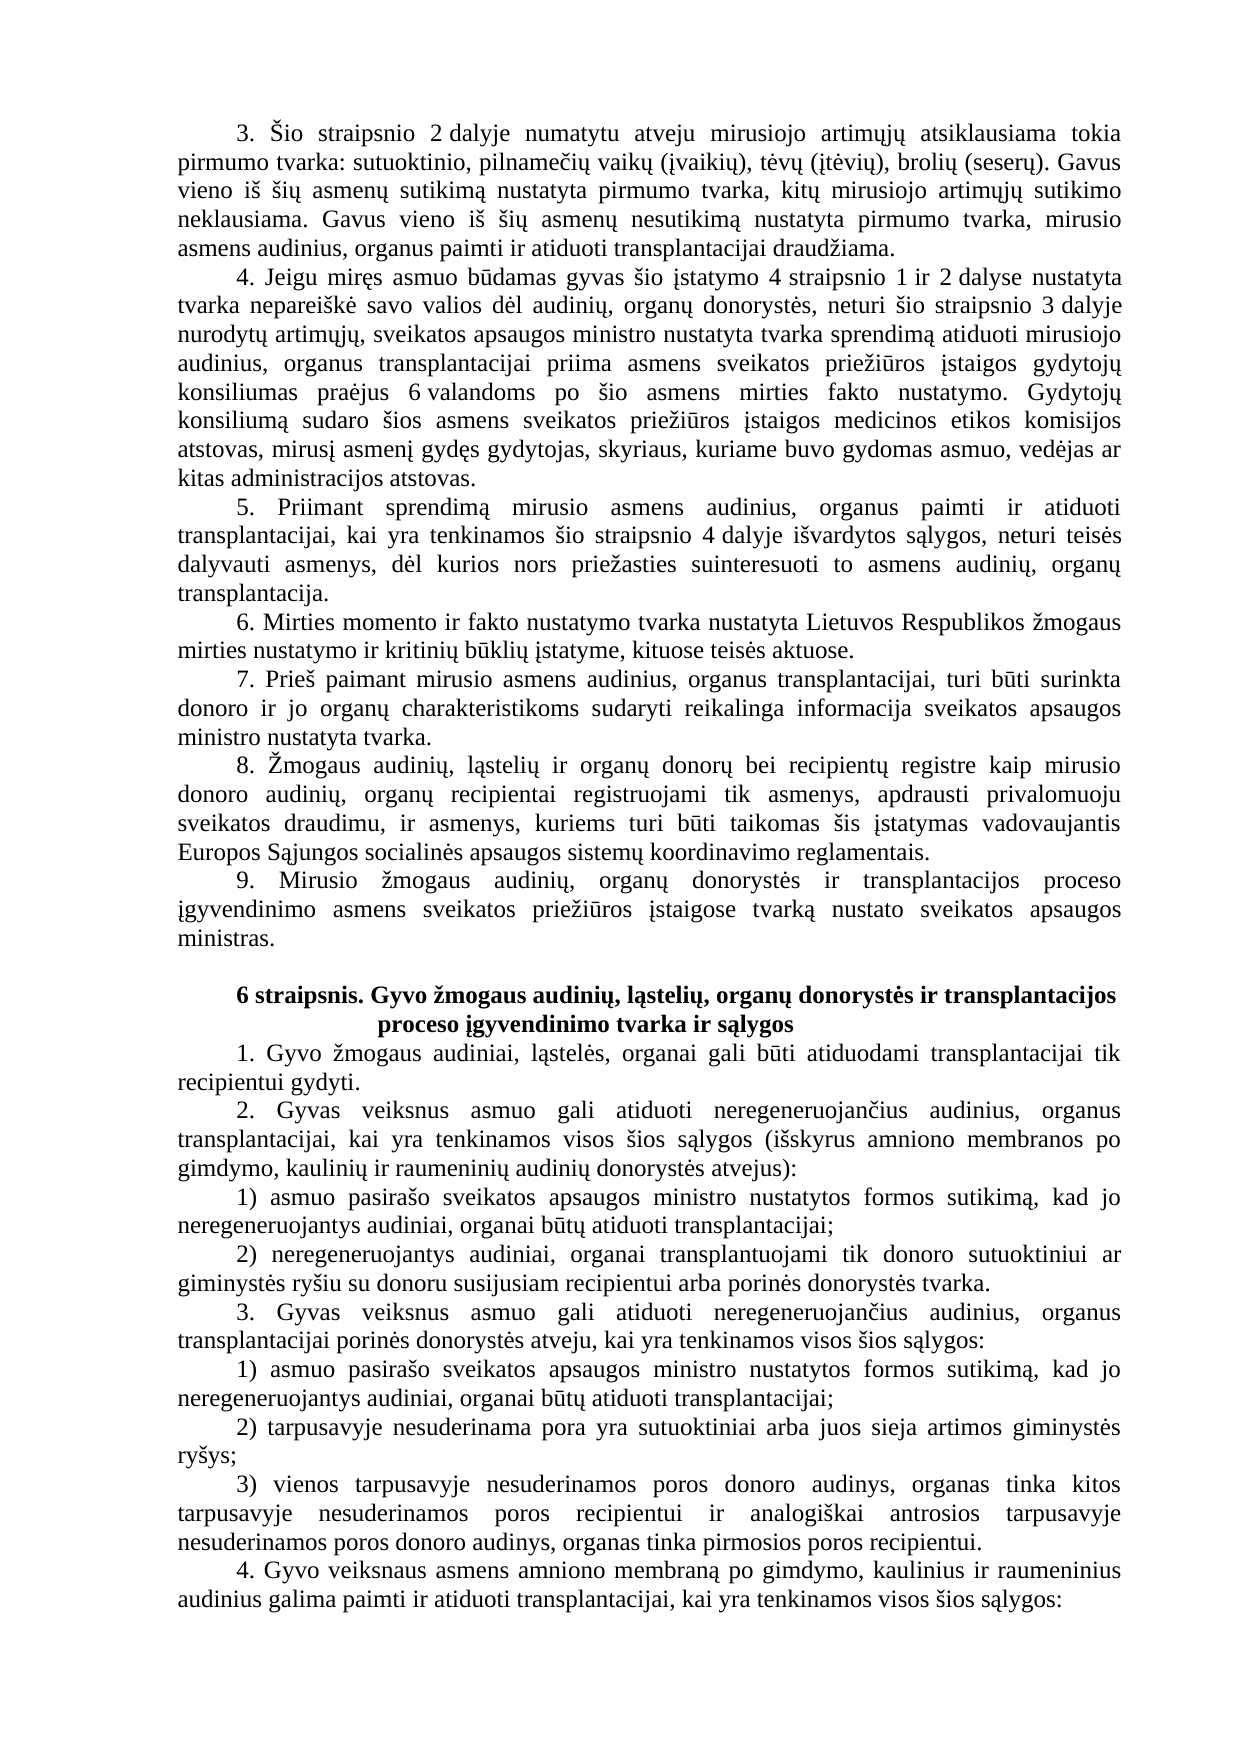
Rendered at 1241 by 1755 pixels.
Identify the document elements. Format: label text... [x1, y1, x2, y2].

text 4. Jeigu miręs asmuo būdamas gyvas šio įstatymo 4 straipsnio 1 ir 2 dalyse nustatyta tvarka nepareiškė savo valios dėl audinių, organų donorystės, neturi šio straipsnio 3 dalyje nurodytų artimųjų, sveikatos apsaugos ministro nustatyta tvarka sprendimą atiduoti mirusiojo audinius, organus transplantacijai priima asmens sveikatos priežiūros įstaigos gydytojų konsiliumas praėjus 6 valandoms po šio asmens mirties fakto nustatymo. Gydytojų konsiliumą sudaro šios asmens sveikatos priežiūros įstaigos medicinos etikos komisijos atstovas, mirusį asmenį gydęs gydytojas, skyriaus, kuriame buvo gydomas asmuo, vedėjas ar kitas administracijos atstovas. [177, 262, 1122, 492]
text 3. Gyvas veiksnus asmuo gali atiduoti neregeneruojančius audinius, organus transplantacijai porinės donorystės atveju, kai yra tenkinamos visos šios sąlygos: [177, 1297, 1122, 1354]
text 2) tarpusavyje nesuderinama pora yra sutuoktiniai arba juos sieja artimos giminystės ryšys; [177, 1412, 1122, 1469]
text 3) vienos tarpusavyje nesuderinamos poros donoro audinys, organas tinka kitos tarpusavyje nesuderinamos poros recipientui ir analogiškai antrosios tarpusavyje nesuderinamos poros donoro audinys, organas tinka pirmosios poros recipientui. [177, 1469, 1122, 1556]
text 8. Žmogaus audinių, ląstelių ir organų donorų bei recipientų registre kaip mirusio donoro audinių, organų recipientai registruojami tik asmenys, apdrausti privalomuoju sveikatos draudimu, ir asmenys, kuriems turi būti taikomas šis įstatymas vadovaujantis Europos Sąjungos socialinės apsaugos sistemų koordinavimo reglamentais. [177, 751, 1122, 866]
text 1) asmuo pasirašo sveikatos apsaugos ministro nustatytos formos sutikimą, kad jo neregeneruojantys audiniai, organai būtų atiduoti transplantacijai; [177, 1182, 1122, 1239]
text 1) asmuo pasirašo sveikatos apsaugos ministro nustatytos formos sutikimą, kad jo neregeneruojantys audiniai, organai būtų atiduoti transplantacijai; [177, 1354, 1122, 1412]
text 9. Mirusio žmogaus audinių, organų donorystės ir transplantacijos proceso įgyvendinimo asmens sveikatos priežiūros įstaigose tvarką nustato sveikatos apsaugos ministras. [177, 866, 1122, 952]
text 7. Prieš paimant mirusio asmens audinius, organus transplantacijai, turi būti surinkta donoro ir jo organų charakteristikoms sudaryti reikalinga informacija sveikatos apsaugos ministro nustatyta tvarka. [177, 664, 1122, 751]
text 6. Mirties momento ir fakto nustatymo tvarka nustatyta Lietuvos Respublikos žmogaus mirties nustatymo ir kritinių būklių įstatyme, kituose teisės aktuose. [177, 607, 1122, 664]
text 6 straipsnis. Gyvo žmogaus audinių, ląstelių, organų donorystės ir transplantacijos proceso įgyvendinimo tvarka ir sąlygos [236, 981, 1122, 1038]
text 1. Gyvo žmogaus audiniai, ląstelės, organai gali būti atiduodami transplantacijai tik recipientui gydyti. [177, 1038, 1122, 1096]
text 2. Gyvas veiksnus asmuo gali atiduoti neregeneruojančius audinius, organus transplantacijai, kai yra tenkinamos visos šios sąlygos (išskyrus amniono membranos po gimdymo, kaulinių ir raumeninių audinių donorystės atvejus): [177, 1096, 1122, 1182]
text 5. Priimant sprendimą mirusio asmens audinius, organus paimti ir atiduoti transplantacijai, kai yra tenkinamos šio straipsnio 4 dalyje išvardytos sąlygos, neturi teisės dalyvauti asmenys, dėl kurios nors priežasties suinteresuoti to asmens audinių, organų transplantacija. [177, 492, 1122, 607]
text 2) neregeneruojantys audiniai, organai transplantuojami tik donoro sutuoktiniui ar giminystės ryšiu su donoru susijusiam recipientui arba porinės donorystės tvarka. [177, 1239, 1122, 1297]
text 3. Šio straipsnio 2 dalyje numatytu atveju mirusiojo artimųjų atsiklausiama tokia pirmumo tvarka: sutuoktinio, pilnamečių vaikų (įvaikių), tėvų (įtėvių), brolių (seserų). Gavus vieno iš šių asmenų sutikimą nustatyta pirmumo tvarka, kitų mirusiojo artimųjų sutikimo neklausiama. Gavus vieno iš šių asmenų nesutikimą nustatyta pirmumo tvarka, mirusio asmens audinius, organus paimti ir atiduoti transplantacijai draudžiama. [177, 118, 1122, 262]
text 4. Gyvo veiksnaus asmens amniono membraną po gimdymo, kaulinius ir raumeninius audinius galima paimti ir atiduoti transplantacijai, kai yra tenkinamos visos šios sąlygos: [177, 1556, 1122, 1613]
